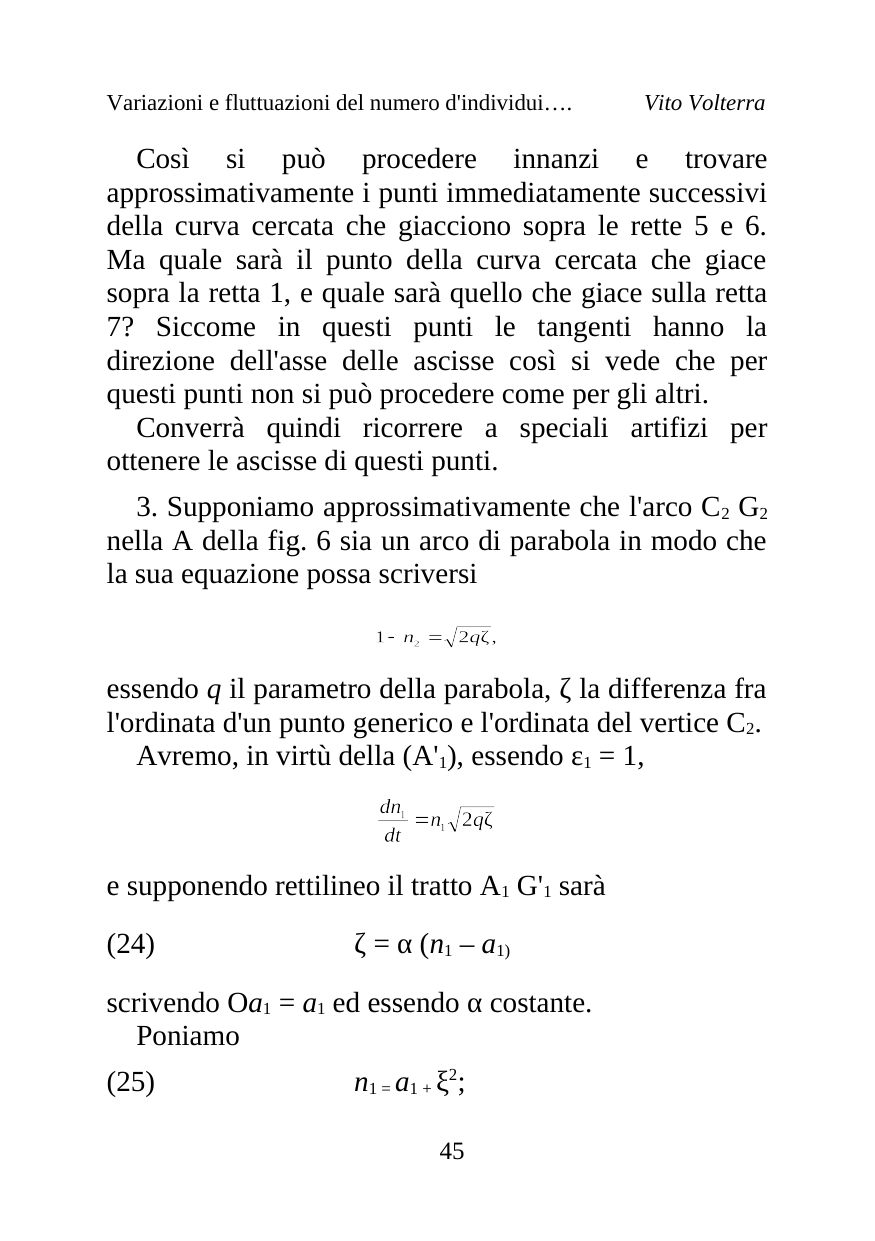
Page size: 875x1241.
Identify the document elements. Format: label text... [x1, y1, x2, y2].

table_header ζ = α (n1 – a1) [343, 914, 534, 972]
table_header n1 = a1 + ξ2; [343, 1064, 520, 1098]
text Converrà quindi ricorrere a speciali artifizi per ottenere le ascisse di questi punti. [106, 410, 768, 477]
text essendo q il parametro della parabola, ζ la differenza fra l'ordinata d'un punto generico e l'ordinata del vertice C2. [106, 671, 768, 738]
text Avremo, in virtù della (A'1), essendo ε1 = 1, [106, 738, 768, 772]
text e supponendo rettilineo il tratto A1 G'1 sarà [106, 868, 768, 901]
text scrivendo Oa1 = a1 ed essendo α costante. [106, 985, 768, 1018]
text 3. Supponiamo approssimativamente che l'arco C2 G2 nella A della fig. 6 sia un arco di parabola in modo che la sua equazione possa scriversi [106, 489, 768, 590]
text Così si può procedere innanzi e trovare approssimativamente i punti immediatamente successivi della curva cercata che giacciono sopra le rette 5 e 6. Ma quale sarà il punto della curva cercata che giace sopra la retta 1, e quale sarà quello che giace sulla retta 7? Siccome in questi punti le tangenti hanno la direzione dell'asse delle ascisse così si vede che per questi punti non si può procedere come per gli altri. [106, 141, 768, 410]
table_header (25) [95, 1064, 343, 1098]
text Poniamo [106, 1018, 768, 1052]
table_header (24) [95, 914, 343, 972]
